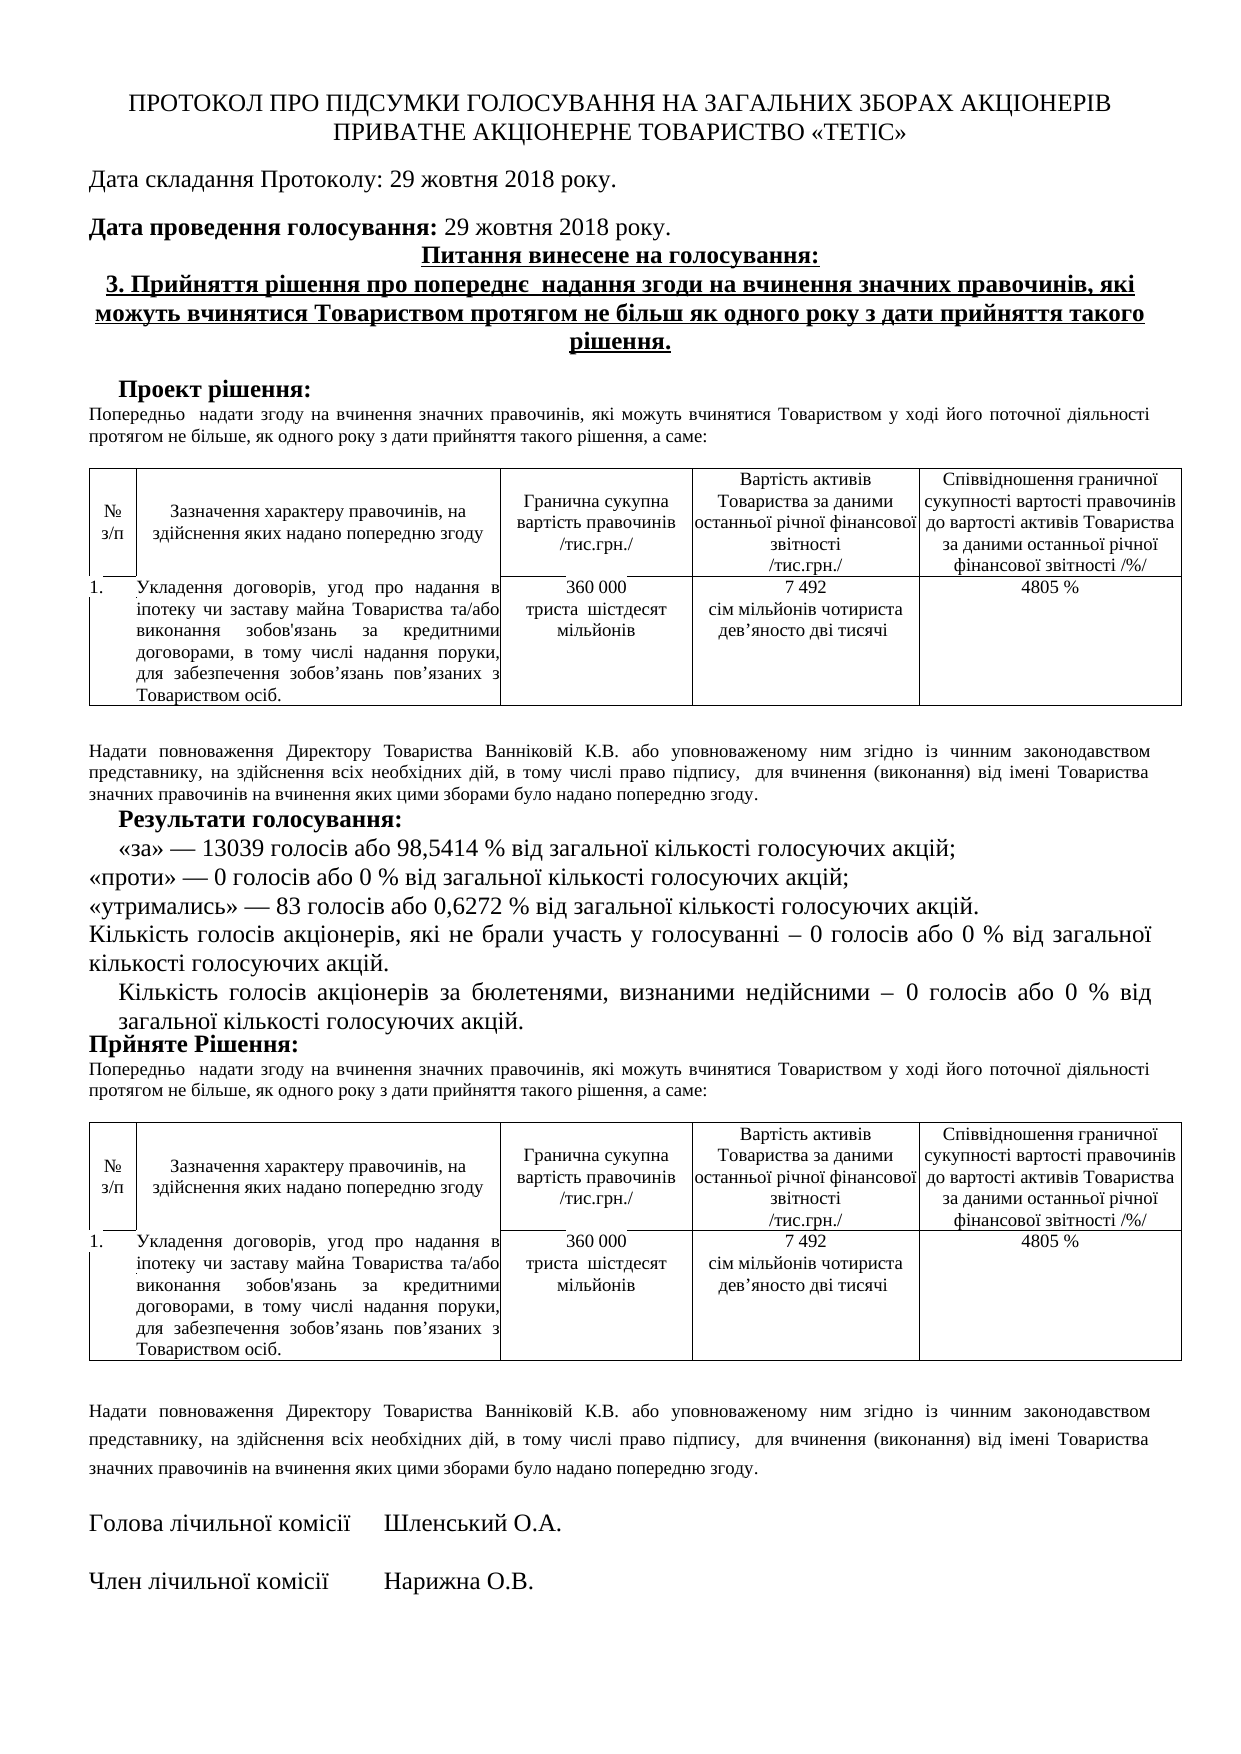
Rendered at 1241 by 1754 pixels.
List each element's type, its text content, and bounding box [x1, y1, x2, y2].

table_header № з/п [90, 1123, 136, 1230]
table_cell 7 492 сім мільйонів чотириста дев’яносто дві тисячі [693, 577, 919, 705]
table_cell 1. [90, 577, 136, 705]
text Дата складання Протоколу: 29 жовтня 2018 року. [89, 164, 1152, 193]
table_cell 1. [90, 1231, 136, 1360]
table_cell 4805 % [920, 577, 1181, 705]
text «утримались» — 83 голосів або 0,6272 % від загальної кількості голосуючих акцій. [89, 891, 1152, 919]
text Проект рішення: [118, 374, 1152, 403]
table_header Гранична сукупна вартість правочинів /тис.грн./ [501, 1123, 692, 1230]
text 3. Прийняття рішення про попереднє надання згоди на вчинення значних правочинів, які можуть вчинятися Товариством протягом не більш як одного року з дати прийняття такого рішення. [89, 270, 1152, 355]
table_cell 4805 % [920, 1231, 1181, 1360]
text Попередньо надати згоду на вчинення значних правочинів, які можуть вчинятися Товариством у ході його поточної діяльності протягом не більше, як одного року з дати прийняття такого рішення, а саме: [89, 1058, 1152, 1101]
text «проти» — 0 голосів або 0 % від загальної кількості голосуючих акцій; [89, 862, 1152, 891]
table_cell 360 000 триста шістдесят мільйонів [501, 1231, 692, 1360]
table_header Зазначення характеру правочинів, на здійснення яких надано попередню згоду [137, 1123, 500, 1230]
table_cell Укладення договорів, угод про надання в іпотеку чи заставу майна Товариства та/або виконання зобов'язань за кредитними договорами, в тому числі надання поруки, для забезпечення зобов’язань пов’язаних з Товариством осіб. [137, 577, 500, 705]
table_header Вартість активів Товариства за даними останньої річної фінансової звітності /тис.грн./ [693, 1123, 919, 1230]
text Голова лічильної комісії Шленський О.А. [89, 1508, 1152, 1537]
text ПРОТОКОЛ ПРО ПІДСУМКИ ГОЛОСУВАННЯ НА ЗАГАЛЬНИХ ЗБОРАХ АКЦІОНЕРІВ [89, 88, 1152, 117]
text Надати повноваження Директору Товариства Ванніковій К.В. або уповноваженому ним згідно із чинним законодавством представнику, на здійснення всіх необхідних дій, в тому числі право підпису, для вчинення (виконання) від імені Товариства значних правочинів на вчинення яких цими зборами було надано попередню згоду. [89, 740, 1152, 804]
text Надати повноваження Директору Товариства Ванніковій К.В. або уповноваженому ним згідно із чинним законодавством представнику, на здійснення всіх необхідних дій, в тому числі право підпису, для вчинення (виконання) від імені Товариства значних правочинів на вчинення яких цими зборами було надано попередню згоду. [89, 1394, 1152, 1480]
table_header Гранична сукупна вартість правочинів /тис.грн./ [501, 469, 692, 576]
table_header № з/п [90, 469, 136, 576]
text Попередньо надати згоду на вчинення значних правочинів, які можуть вчинятися Товариством у ході його поточної діяльності протягом не більше, як одного року з дати прийняття такого рішення, а саме: [89, 403, 1152, 446]
text Питання винесене на голосування: [89, 241, 1152, 270]
table_header Співвідношення граничної сукупності вартості правочинів до вартості активів Товариства за даними останньої річної фінансової звітності /%/ [920, 1123, 1181, 1230]
text Член лічильної комісії Нарижна О.В. [89, 1566, 1152, 1594]
table_header Співвідношення граничної сукупності вартості правочинів до вартості активів Товариства за даними останньої річної фінансової звітності /%/ [920, 469, 1181, 576]
text «за» — 13039 голосів або 98,5414 % від загальної кількості голосуючих акцій; [118, 833, 1152, 862]
text Прйняте Рішення: [89, 1034, 1152, 1058]
text Результати голосування: [118, 804, 1152, 833]
text Кількість голосів акціонерів за бюлетенями, визнаними недійсними – 0 голосів або 0 % від загальної кількості голосуючих акцій. [118, 977, 1152, 1034]
table_cell 360 000 триста шістдесят мільйонів [501, 577, 692, 705]
table_header Зазначення характеру правочинів, на здійснення яких надано попередню згоду [137, 469, 500, 576]
text ПриватнЕ АкціонернЕ ТовариствО «ТЕТІС» [89, 117, 1152, 145]
table_cell Укладення договорів, угод про надання в іпотеку чи заставу майна Товариства та/або виконання зобов'язань за кредитними договорами, в тому числі надання поруки, для забезпечення зобов’язань пов’язаних з Товариством осіб. [137, 1231, 500, 1360]
text Кількість голосів акціонерів, які не брали участь у голосуванні – 0 голосів або 0 % від загальної кількості голосуючих акцій. [89, 919, 1152, 977]
table_cell 7 492 сім мільйонів чотириста дев’яносто дві тисячі [693, 1231, 919, 1360]
text Дата проведення голосування: 29 жовтня 2018 року. [89, 212, 1152, 241]
table_header Вартість активів Товариства за даними останньої річної фінансової звітності /тис.грн./ [693, 469, 919, 576]
